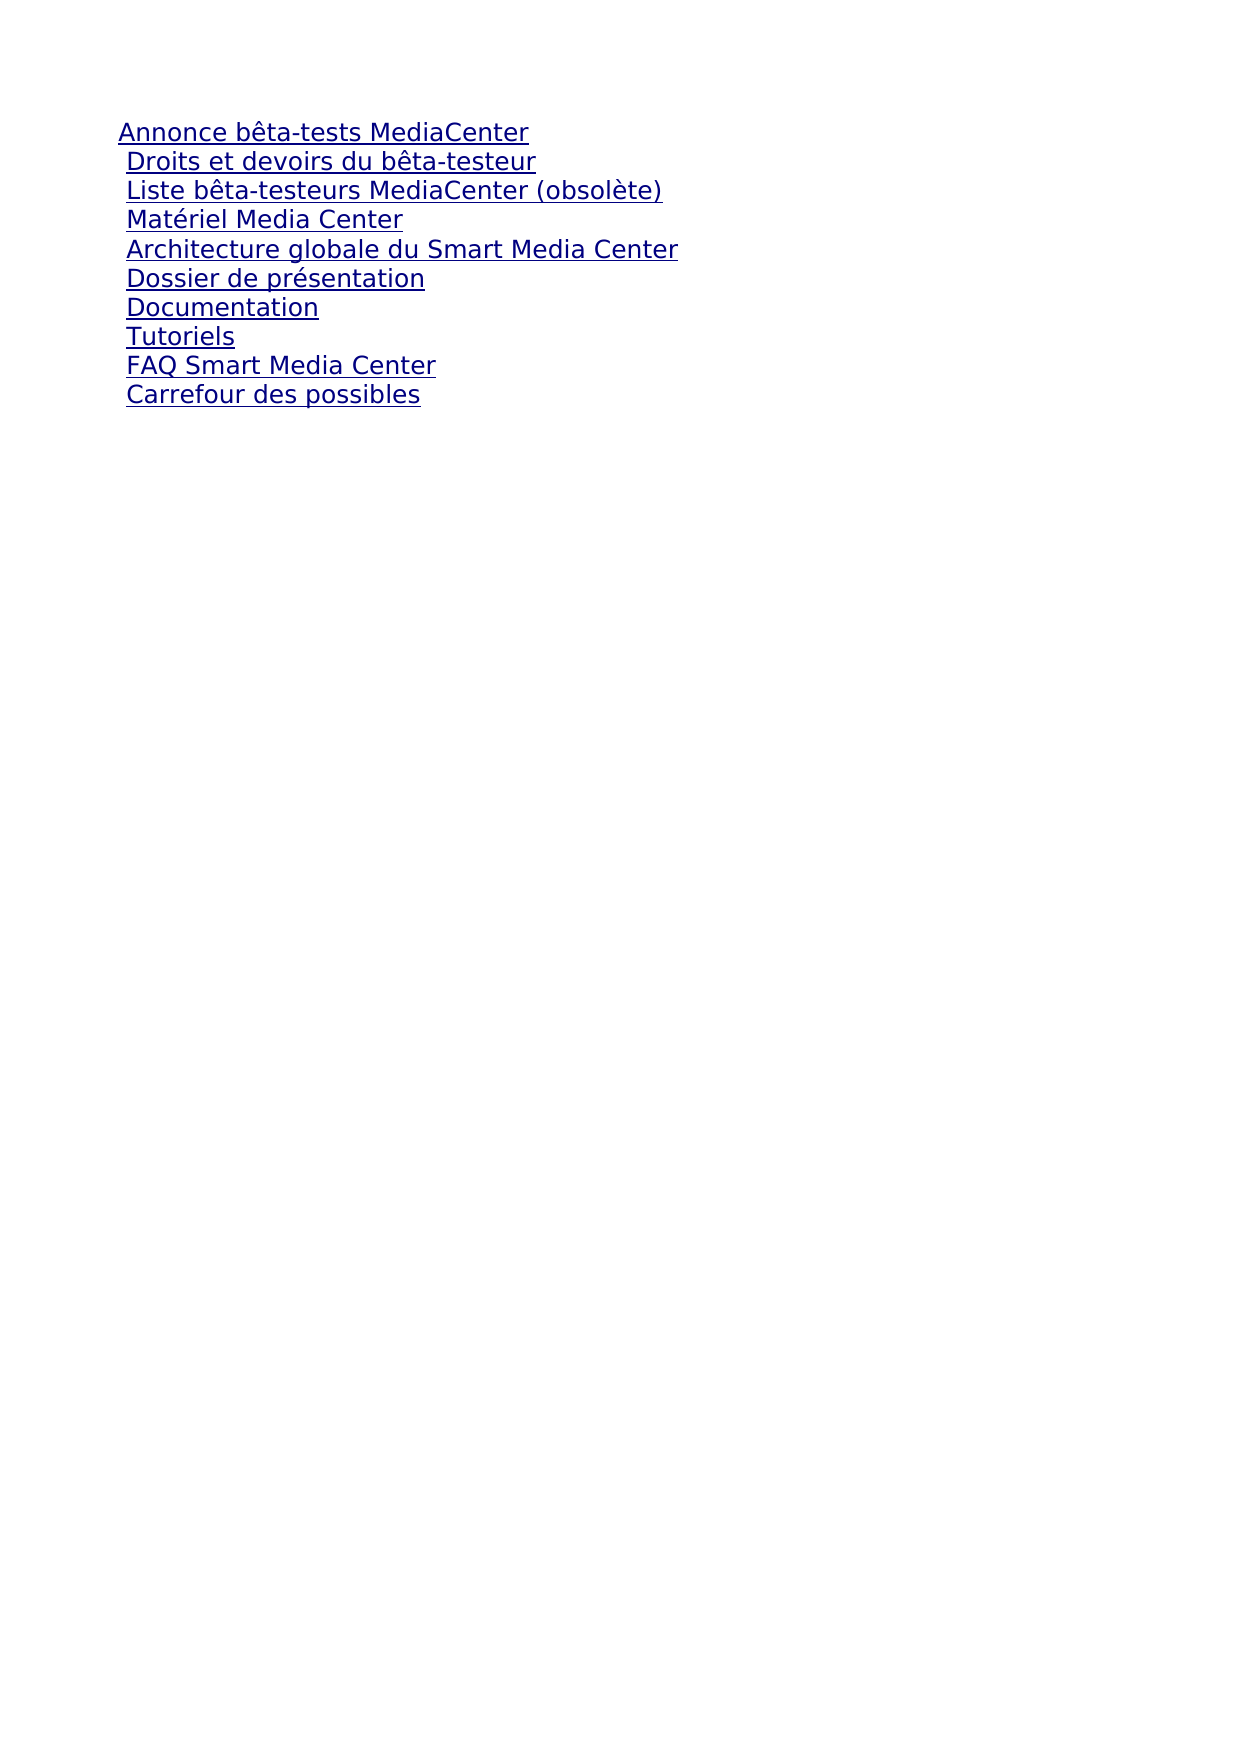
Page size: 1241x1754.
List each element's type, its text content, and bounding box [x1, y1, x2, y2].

text Annonce bêta-tests MediaCenter Droits et devoirs du bêta-testeur Liste bêta-testeurs MediaCenter (obsolète) Matériel Media Center Architecture globale du Smart Media Center Dossier de présentation Documentation Tutoriels FAQ Smart Media Center Carrefour des possibles [118, 118, 1122, 410]
